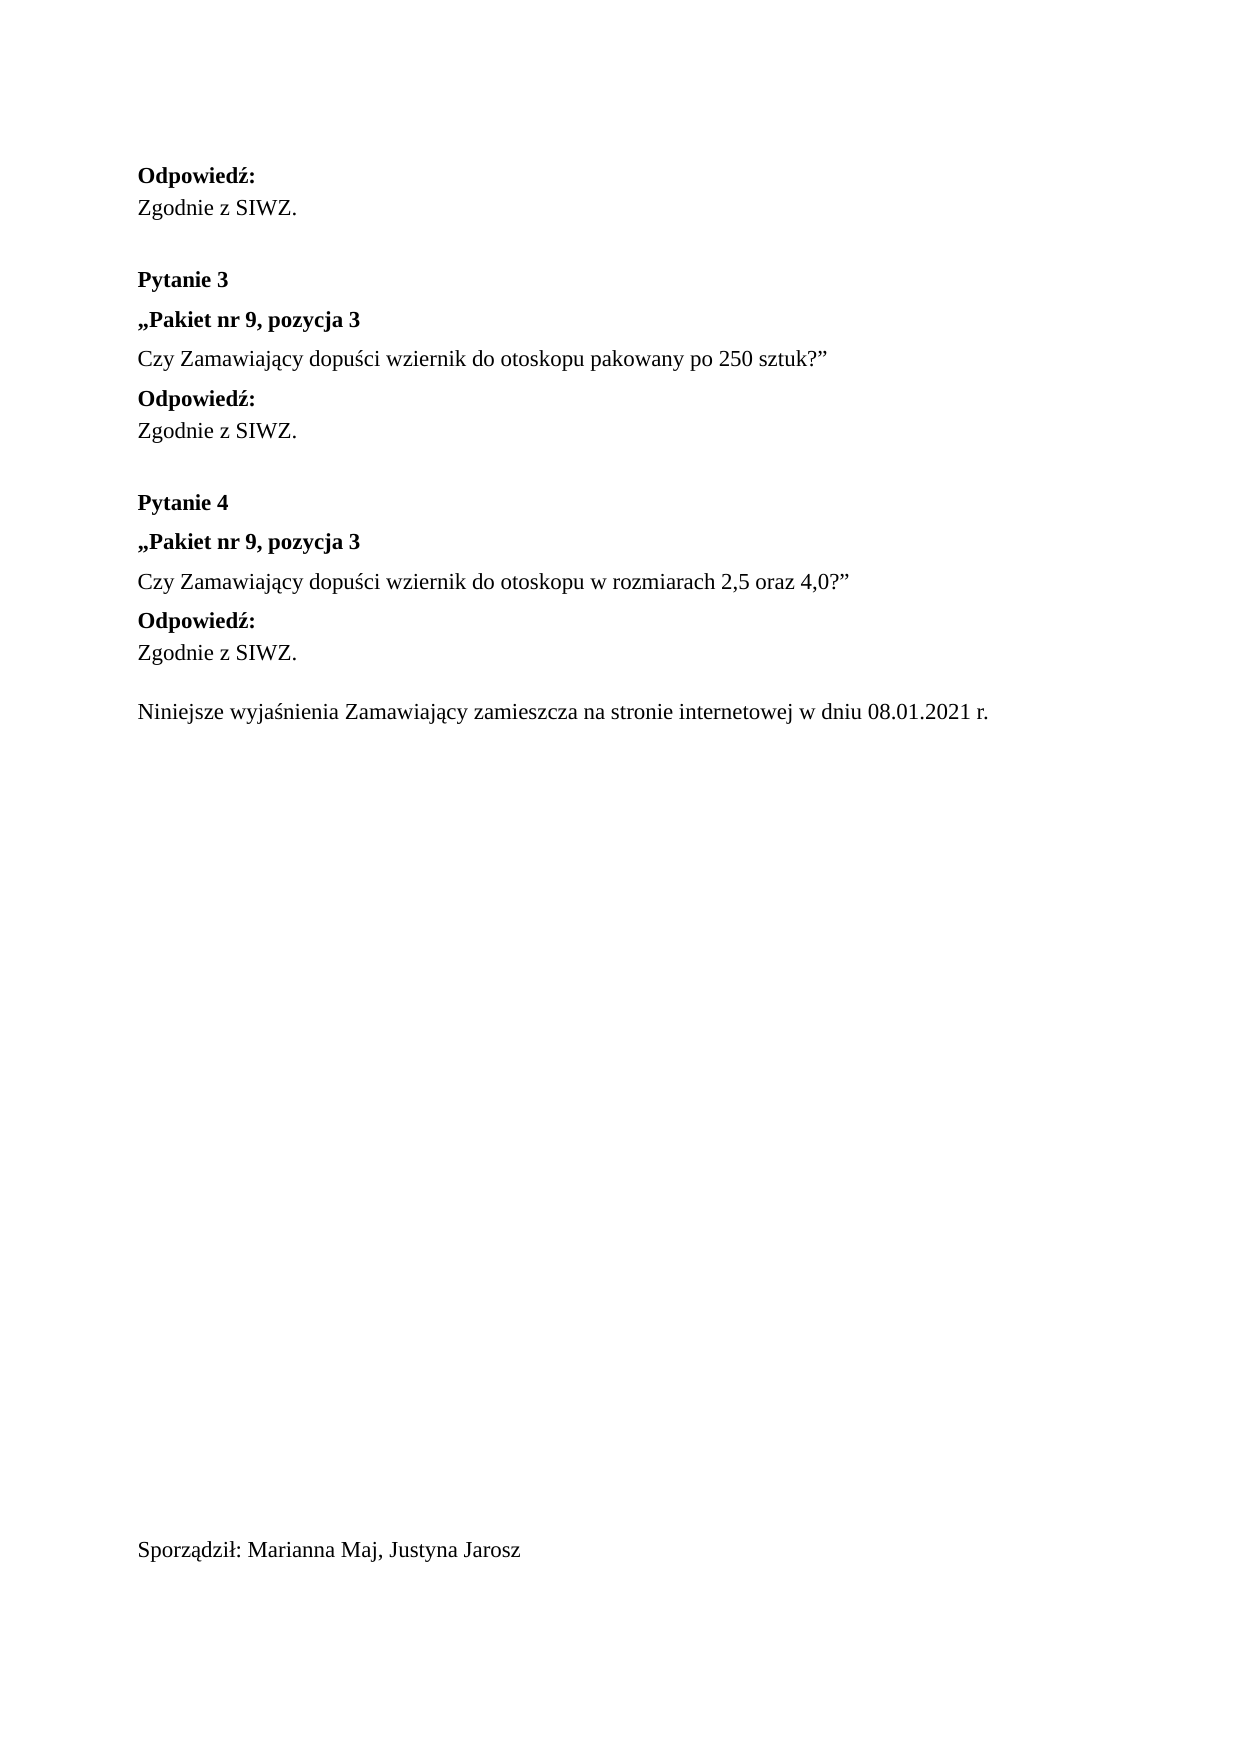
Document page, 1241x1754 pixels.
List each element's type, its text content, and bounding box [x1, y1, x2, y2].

text „Pakiet nr 9, pozycja 3 [137, 306, 1122, 332]
text Pytanie 3 [137, 266, 1122, 293]
text Pytanie 4 [137, 489, 1122, 515]
text Czy Zamawiający dopuści wziernik do otoskopu pakowany po 250 sztuk?” [137, 345, 1122, 372]
text Czy Zamawiający dopuści wziernik do otoskopu w rozmiarach 2,5 oraz 4,0?” [137, 568, 1122, 594]
text Sporządził: Marianna Maj, Justyna Jarosz [137, 1536, 1122, 1562]
text Odpowiedź: [137, 162, 1122, 188]
text Zgodnie z SIWZ. [137, 639, 1122, 666]
text Odpowiedź: [137, 385, 1122, 411]
text „Pakiet nr 9, pozycja 3 [137, 528, 1122, 554]
text Zgodnie z SIWZ. [137, 194, 1122, 221]
list Niniejsze wyjaśnienia Zamawiający zamieszcza na stronie internetowej w dniu 08.01.2021 r. [137, 698, 1122, 724]
text Zgodnie z SIWZ. [137, 417, 1122, 443]
text Odpowiedź: [137, 607, 1122, 633]
